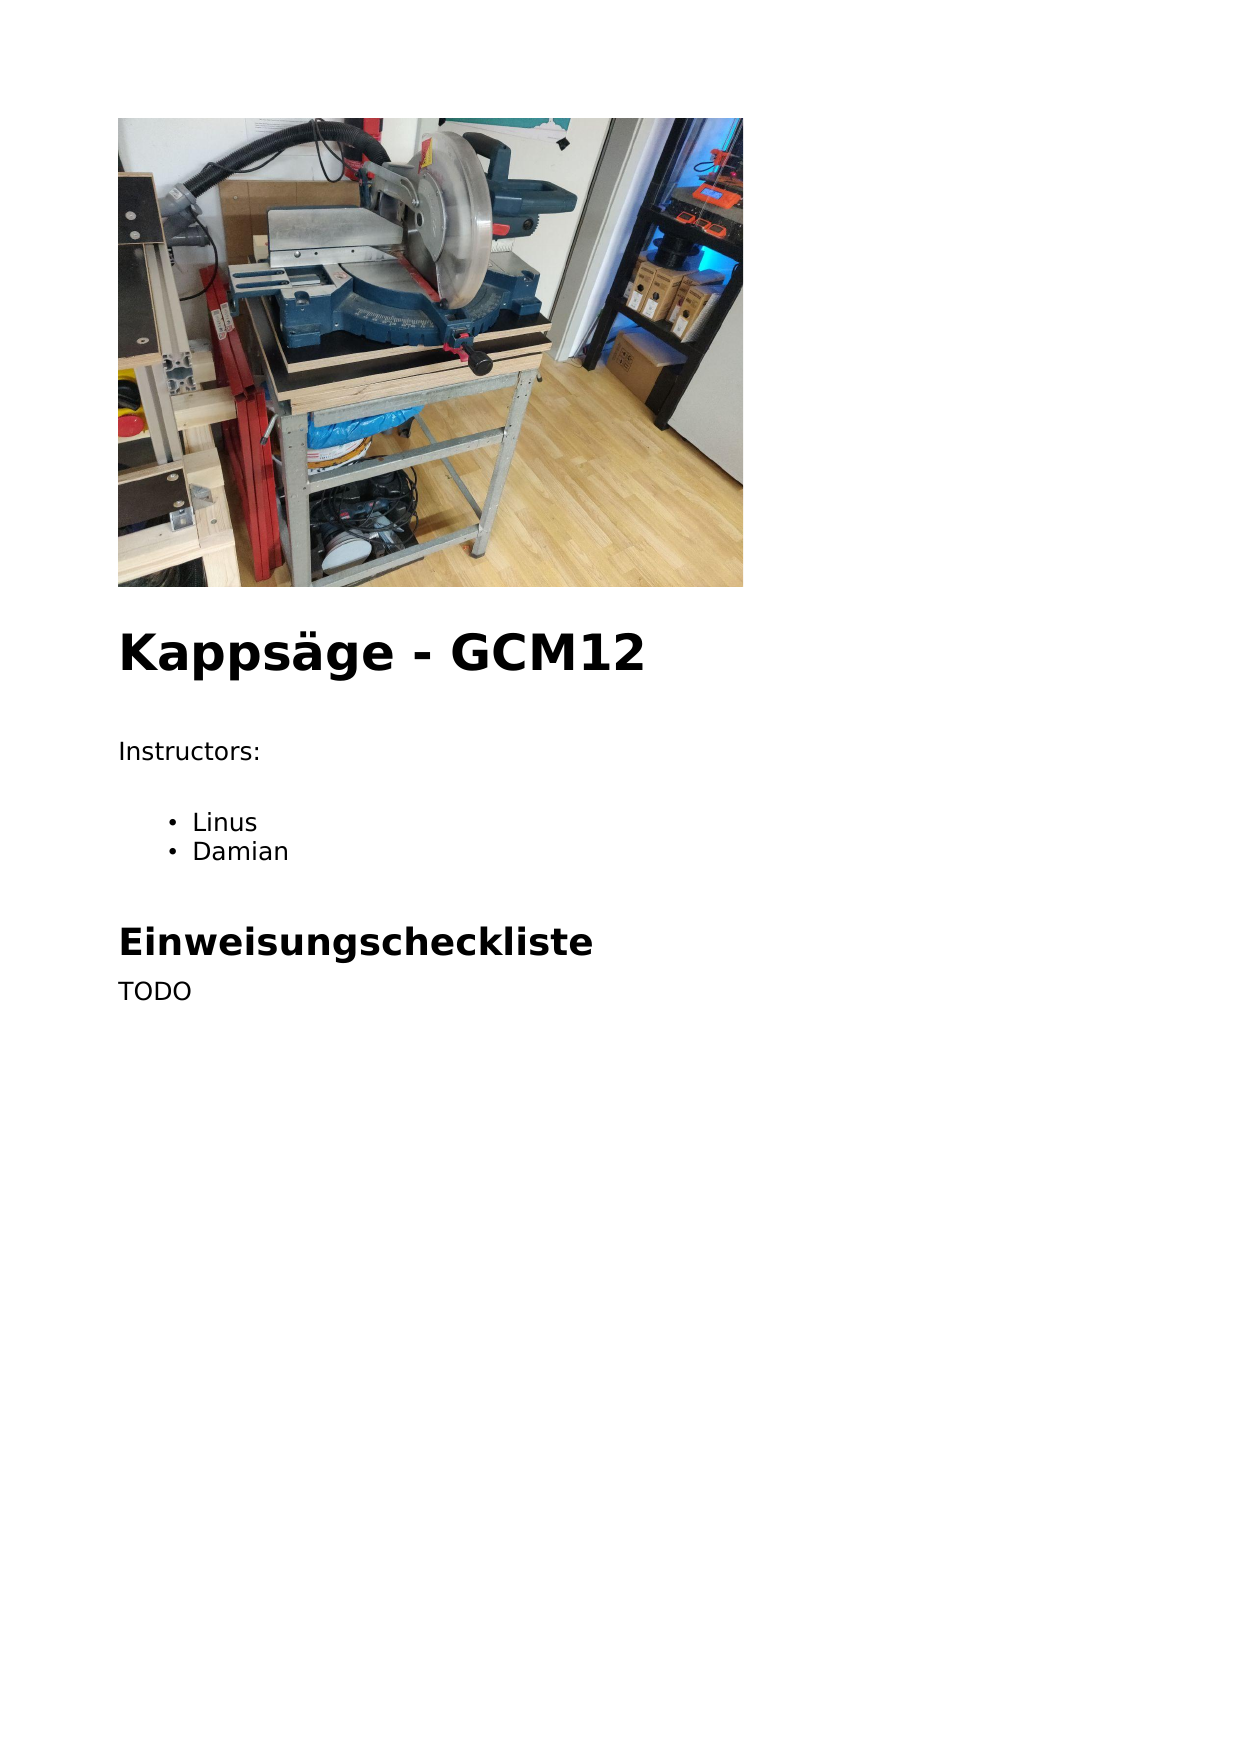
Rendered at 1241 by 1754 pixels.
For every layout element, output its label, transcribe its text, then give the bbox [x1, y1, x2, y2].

text TODO [118, 977, 1122, 1006]
picture [118, 118, 744, 587]
list Linus [177, 808, 1122, 837]
subtitle Kappsäge - GCM12 [118, 624, 1122, 683]
subtitle Einweisungscheckliste [118, 921, 1122, 964]
text Instructors: [118, 737, 1122, 766]
list Damian [177, 837, 1122, 866]
